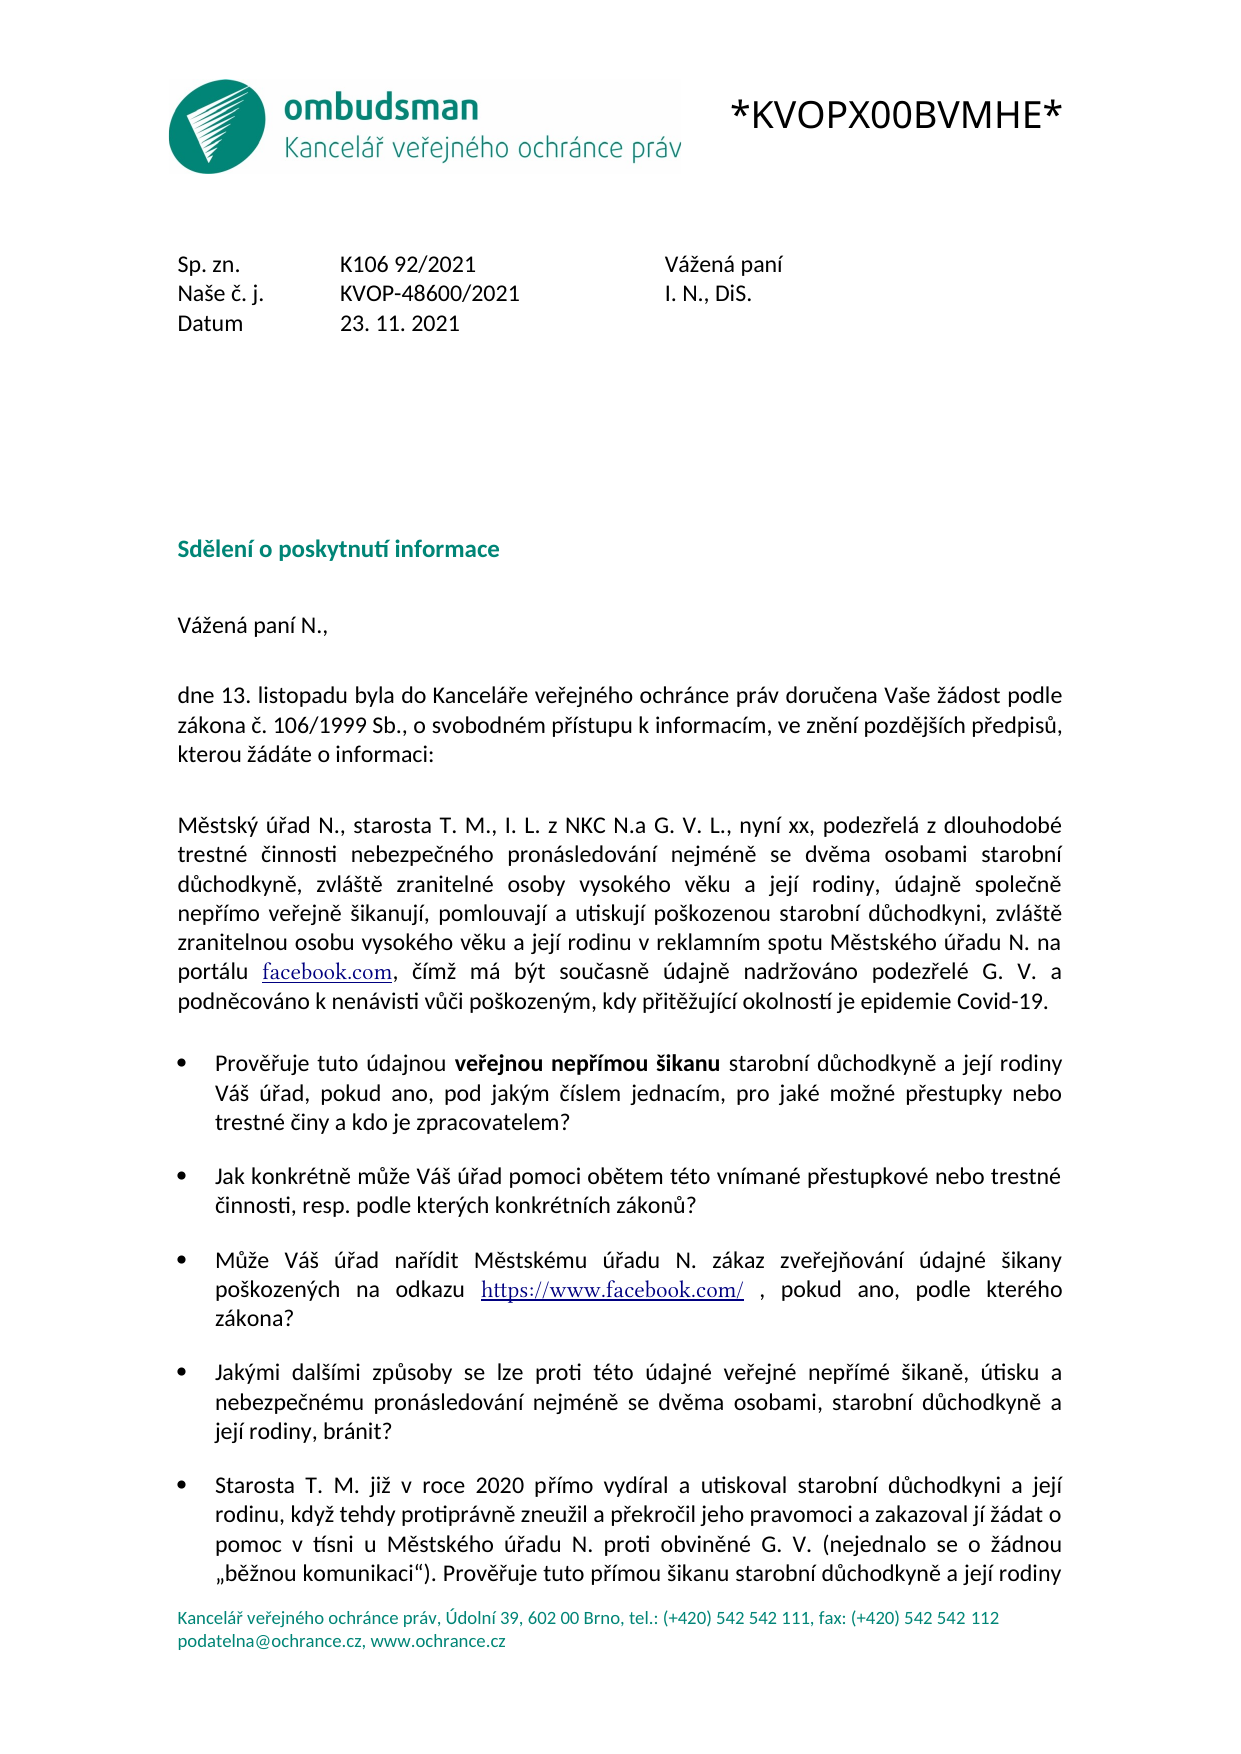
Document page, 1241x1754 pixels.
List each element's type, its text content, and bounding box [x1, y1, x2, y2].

text dne 13. listopadu byla do Kanceláře veřejného ochránce práv doručena Vaše žádost podle zákona č. 106/1999 Sb., o svobodném přístupu k informacím, ve znění pozdějších předpisů, kterou žádáte o informaci: [177, 681, 1063, 768]
text Sdělení o poskytnutí informace [177, 533, 1063, 564]
list Starosta T. M. již v roce 2020 přímo vydíral a utiskoval starobní důchodkyni a její rodinu, když tehdy protiprávně zneužil a překročil jeho pravomoci a zakazoval jí žádat o pomoc v tísni u Městského úřadu N. proti obviněné G. V. (nejednalo se o žádnou „běžnou komunikaci“). Prověřuje tuto přímou šikanu starobní důchodkyně a její rodiny [177, 1470, 1063, 1587]
table_header Vážená paní I. N., DiS. [665, 191, 1085, 483]
list Jak konkrétně může Váš úřad pomoci obětem této vnímané přestupkové nebo trestné činnosti, resp. podle kterých konkrétních zákonů? [177, 1161, 1063, 1220]
list Může Váš úřad nařídit Městskému úřadu N. zákaz zveřejňování údajné šikany poškozených na odkazu https://www.facebook.com/ , pokud ano, podle kterého zákona? [177, 1245, 1063, 1332]
text Městský úřad N., starosta T. M., I. L. z NKC N.a G. V. L., nyní xx, podezřelá z dlouhodobé trestné činnosti nebezpečného pronásledování nejméně se dvěma osobami starobní důchodkyně, zvláště zranitelné osoby vysokého věku a její rodiny, údajně společně nepřímo veřejně šikanují, pomlouvají a utiskují poškozenou starobní důchodkyni, zvláště zranitelnou osobu vysokého věku a její rodinu v reklamním spotu Městského úřadu N. na portálu facebook.com, čímž má být současně údajně nadržováno podezřelé G. V. a podněcováno k nenávisti vůči poškozeným, kdy přitěžující okolností je epidemie Covid-19. [177, 810, 1063, 1015]
list Prověřuje tuto údajnou veřejnou nepřímou šikanu starobní důchodkyně a její rodiny Váš úřad, pokud ano, pod jakým číslem jednacím, pro jaké možné přestupky nebo trestné činy a kdo je zpracovatelem? [177, 1048, 1063, 1136]
table_header K106 92/2021 KVOP-48600/2021 23. 11. 2021 [340, 191, 664, 483]
table_header Sp. zn. Naše č. j. Datum [177, 191, 340, 483]
list Jakými dalšími způsoby se lze proti této údajné veřejné nepřímé šikaně, útisku a nebezpečnému pronásledování nejméně se dvěma osobami, starobní důchodkyně a její rodiny, bránit? [177, 1357, 1063, 1445]
text Vážená paní N., [177, 610, 1063, 639]
